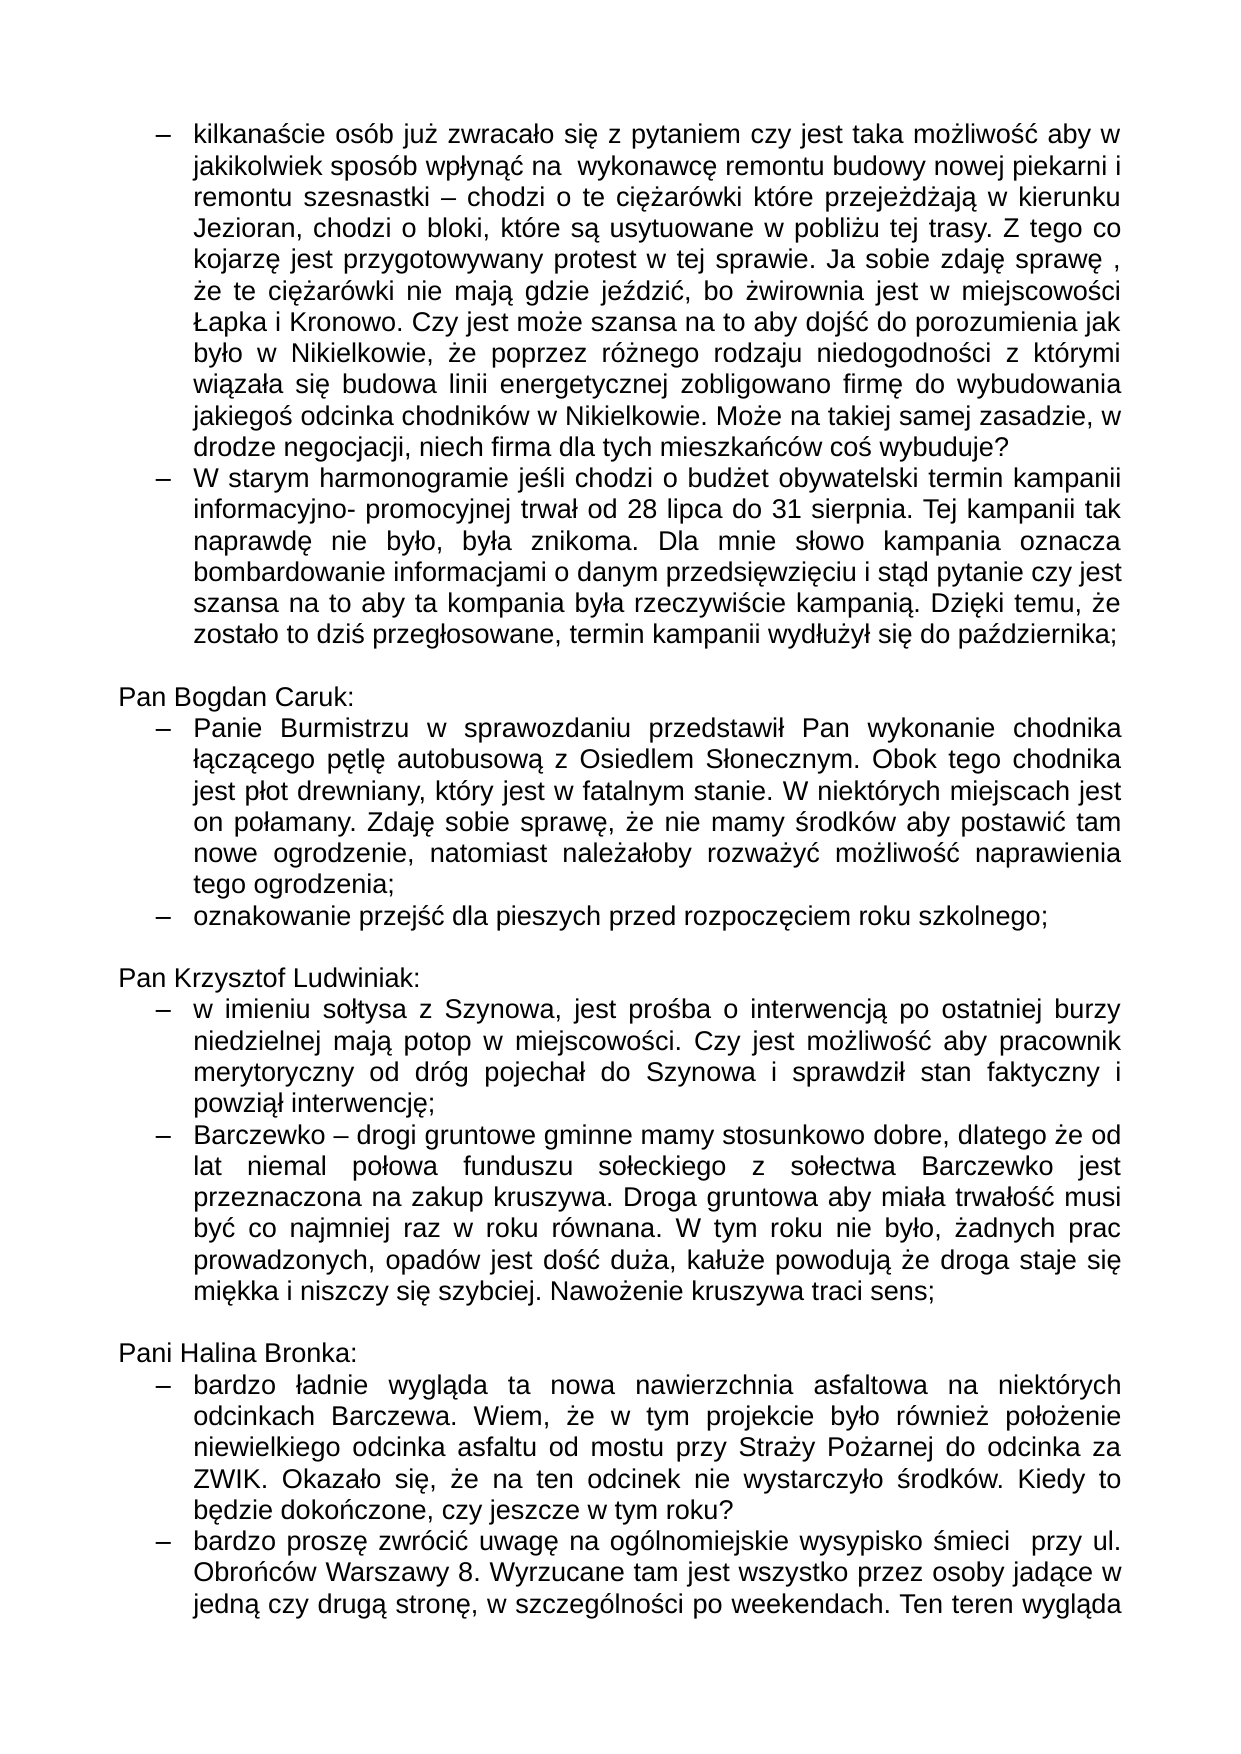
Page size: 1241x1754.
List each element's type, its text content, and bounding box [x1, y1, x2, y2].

list bardzo ładnie wygląda ta nowa nawierzchnia asfaltowa na niektórych odcinkach Barczewa. Wiem, że w tym projekcie było również położenie niewielkiego odcinka asfaltu od mostu przy Straży Pożarnej do odcinka za ZWIK. Okazało się, że na ten odcinek nie wystarczyło środków. Kiedy to będzie dokończone, czy jeszcze w tym roku? [156, 1369, 1122, 1525]
list w imieniu sołtysa z Szynowa, jest prośba o interwencją po ostatniej burzy niedzielnej mają potop w miejscowości. Czy jest możliwość aby pracownik merytoryczny od dróg pojechał do Szynowa i sprawdził stan faktyczny i powziął interwencję; [156, 993, 1122, 1119]
list bardzo proszę zwrócić uwagę na ogólnomiejskie wysypisko śmieci przy ul. Obrońców Warszawy 8. Wyrzucane tam jest wszystko przez osoby jadące w jedną czy drugą stronę, w szczególności po weekendach. Ten teren wygląda [156, 1525, 1122, 1619]
list W starym harmonogramie jeśli chodzi o budżet obywatelski termin kampanii informacyjno- promocyjnej trwał od 28 lipca do 31 sierpnia. Tej kampanii tak naprawdę nie było, była znikoma. Dla mnie słowo kampania oznacza bombardowanie informacjami o danym przedsięwzięciu i stąd pytanie czy jest szansa na to aby ta kompania była rzeczywiście kampanią. Dzięki temu, że zostało to dziś przegłosowane, termin kampanii wydłużył się do października; [156, 462, 1122, 649]
list Panie Burmistrzu w sprawozdaniu przedstawił Pan wykonanie chodnika łączącego pętlę autobusową z Osiedlem Słonecznym. Obok tego chodnika jest płot drewniany, który jest w fatalnym stanie. W niektórych miejscach jest on połamany. Zdaję sobie sprawę, że nie mamy środków aby postawić tam nowe ogrodzenie, natomiast należałoby rozważyć możliwość naprawienia tego ogrodzenia; [156, 712, 1122, 900]
text Pan Bogdan Caruk: [118, 681, 1122, 712]
list oznakowanie przejść dla pieszych przed rozpoczęciem roku szkolnego; [156, 900, 1122, 931]
list kilkanaście osób już zwracało się z pytaniem czy jest taka możliwość aby w jakikolwiek sposób wpłynąć na wykonawcę remontu budowy nowej piekarni i remontu szesnastki – chodzi o te ciężarówki które przejeżdżają w kierunku Jezioran, chodzi o bloki, które są usytuowane w pobliżu tej trasy. Z tego co kojarzę jest przygotowywany protest w tej sprawie. Ja sobie zdaję sprawę , że te ciężarówki nie mają gdzie jeździć, bo żwirownia jest w miejscowości Łapka i Kronowo. Czy jest może szansa na to aby dojść do porozumienia jak było w Nikielkowie, że poprzez różnego rodzaju niedogodności z którymi wiązała się budowa linii energetycznej zobligowano firmę do wybudowania jakiegoś odcinka chodników w Nikielkowie. Może na takiej samej zasadzie, w drodze negocjacji, niech firma dla tych mieszkańców coś wybuduje? [156, 118, 1122, 462]
text Pan Krzysztof Ludwiniak: [118, 962, 1122, 993]
text Pani Halina Bronka: [118, 1337, 1122, 1369]
list Barczewko – drogi gruntowe gminne mamy stosunkowo dobre, dlatego że od lat niemal połowa funduszu sołeckiego z sołectwa Barczewko jest przeznaczona na zakup kruszywa. Droga gruntowa aby miała trwałość musi być co najmniej raz w roku równana. W tym roku nie było, żadnych prac prowadzonych, opadów jest dość duża, kałuże powodują że droga staje się miękka i niszczy się szybciej. Nawożenie kruszywa traci sens; [156, 1119, 1122, 1306]
